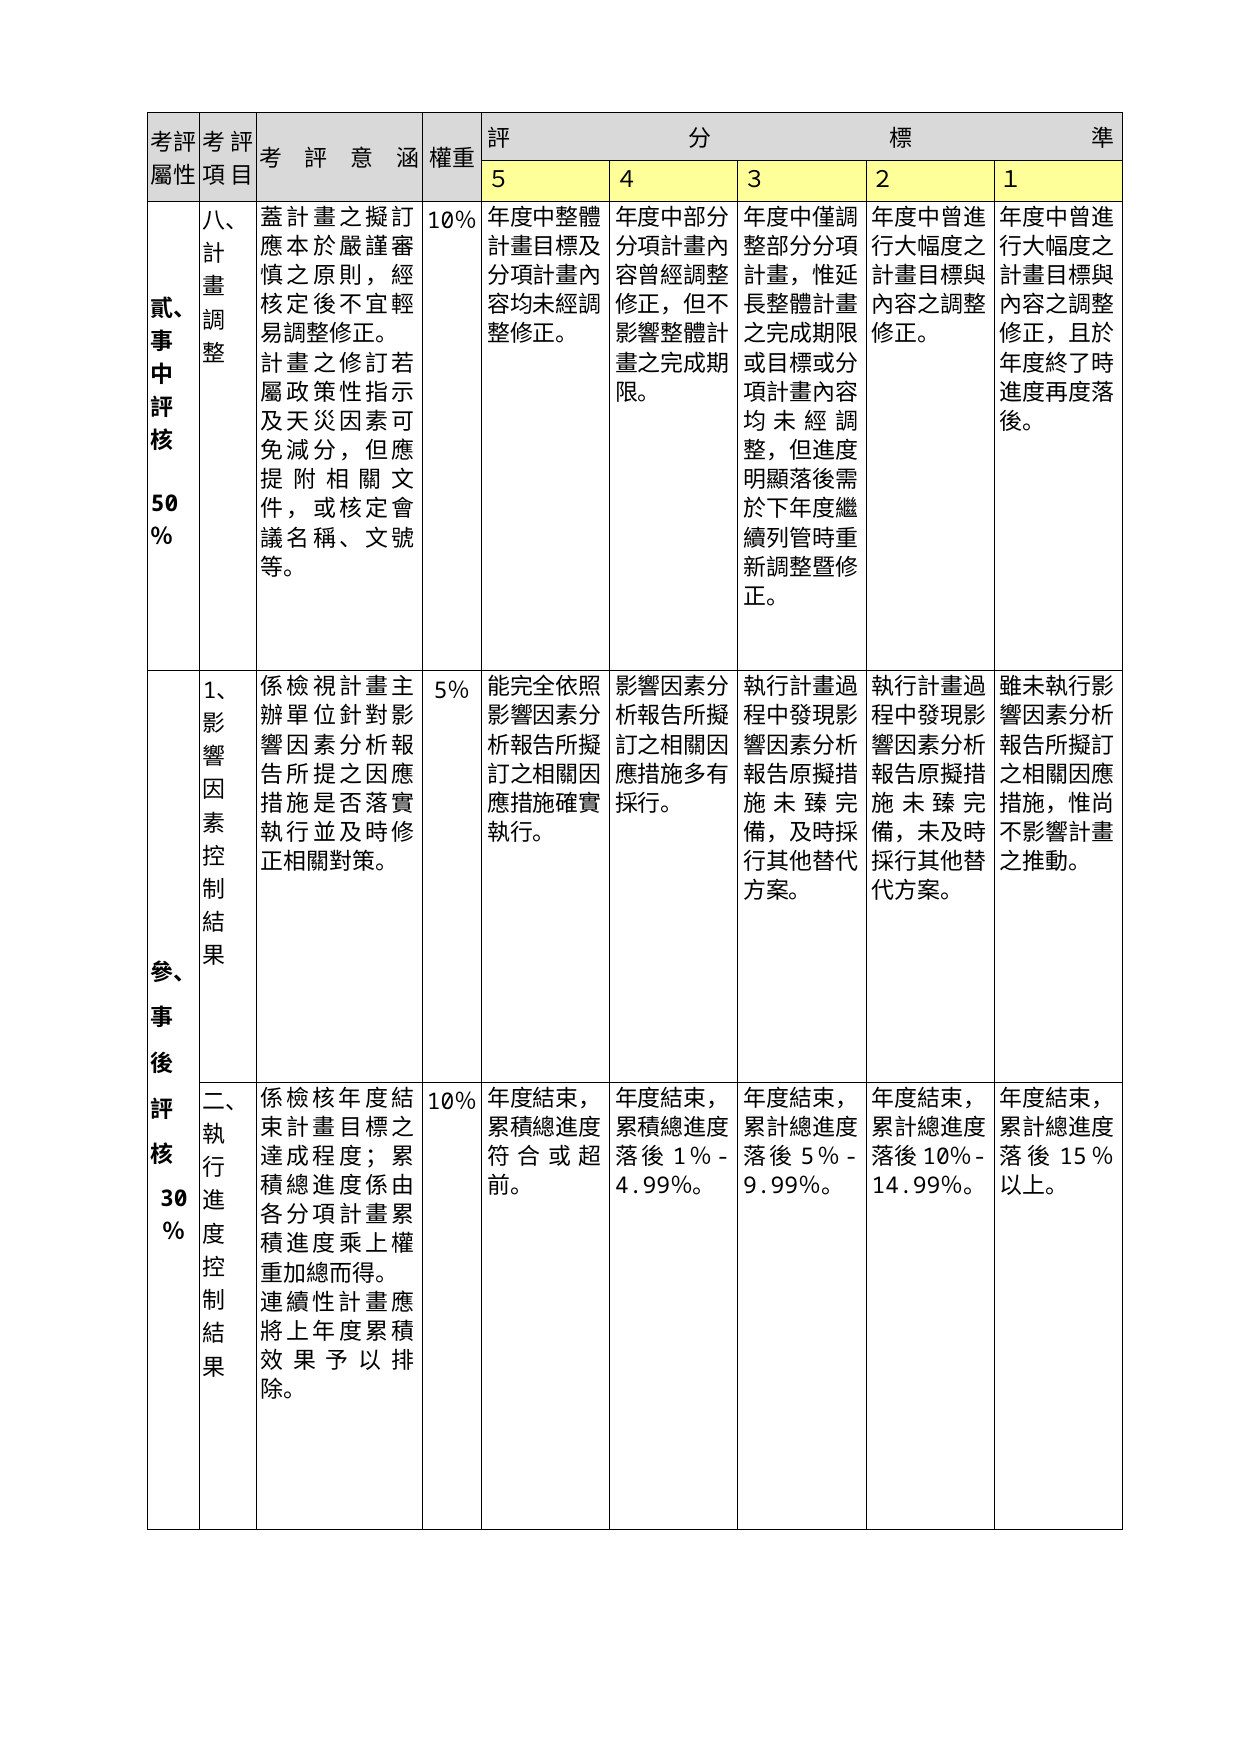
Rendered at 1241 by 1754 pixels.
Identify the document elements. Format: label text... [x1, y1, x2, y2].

table_cell 年度中整體計畫目標及分項計畫內容均未經調整修正。 [482, 202, 609, 670]
table_cell 係檢視計畫主辦單位針對影響因素分析報告所提之因應措施是否落實執行並及時修正相關對策。 [257, 671, 422, 1082]
table_cell 年度結束，累計總進度落後15％以上。 [995, 1083, 1122, 1528]
table_cell 年度中曾進行大幅度之計畫目標與內容之調整修正，且於年度終了時進度再度落後。 [995, 202, 1122, 670]
table_cell 10％ [423, 1083, 481, 1528]
table_cell 執行計畫過程中發現影響因素分析報告原擬措施未臻完備，及時採行其他替代方案。 [738, 671, 866, 1082]
table_cell 影 響 因 素 控 制 結 果 [200, 671, 256, 1082]
table_cell 影響因素分析報告所擬訂之相關因應措施多有採行。 [610, 671, 737, 1082]
table_cell 5％ [423, 671, 481, 1082]
table_cell １ [995, 161, 1122, 201]
table_cell 係檢核年度結束計畫目標之達成程度；累積總進度係由各分項計畫累積進度乘上權重加總而得。 連續性計畫應將上年度累積效果予以排除。 [257, 1083, 422, 1528]
table_cell 雖未執行影響因素分析報告所擬訂之相關因應措施，惟尚不影響計畫之推動。 [995, 671, 1122, 1082]
table_cell 執行計畫過程中發現影響因素分析報告原擬措施未臻完備，未及時採行其他替代方案。 [867, 671, 994, 1082]
table_cell 蓋計畫之擬訂應本於嚴謹審慎之原則，經核定後不宜輕易調整修正。 計畫之修訂若屬政策性指示及天災因素可免減分，但應提附相關文件，或核定會議名稱、文號等。 [257, 202, 422, 670]
table_cell 年度結束，累積總進度落後1％-4.99％。 [610, 1083, 737, 1528]
table_cell ５ [482, 161, 609, 201]
table_cell ４ [610, 161, 737, 201]
table_cell 八、 計 畫 調 整 [200, 202, 256, 670]
table_header 評分標準 [482, 113, 1122, 160]
table_cell 年度結束，累計總進度落後10％-14.99％。 [867, 1083, 994, 1528]
table_cell 年度中部分分項計畫內容曾經調整修正，但不影響整體計畫之完成期限。 [610, 202, 737, 670]
table_cell 年度結束，累計總進度落後5％-9.99％。 [738, 1083, 866, 1528]
table_header 考評項目 [200, 113, 256, 201]
table_cell 二、 執 行 進 度 控 制 結 果 [200, 1083, 256, 1528]
table_cell 年度中僅調整部分分項計畫，惟延長整體計畫之完成期限或目標或分項計畫內容均未經調整，但進度明顯落後需於下年度繼續列管時重新調整暨修正。 [738, 202, 866, 670]
table_cell 能完全依照影響因素分析報告所擬訂之相關因應措施確實執行。 [482, 671, 609, 1082]
table_header 考評屬性 [148, 113, 199, 201]
table_cell ３ [738, 161, 866, 201]
table_cell 年度中曾進行大幅度之計畫目標與內容之調整修正。 [867, 202, 994, 670]
table_cell 10％ [423, 202, 481, 670]
table_cell 參、 事 後 評 核 30％ [148, 671, 199, 1528]
table_header 權重 [423, 113, 481, 201]
table_cell 貳、 事 中 評 核 50％ [148, 202, 199, 670]
table_header 考評意涵 [257, 113, 422, 201]
table_cell ２ [867, 161, 994, 201]
table_cell 年度結束，累積總進度符合或超前。 [482, 1083, 609, 1528]
